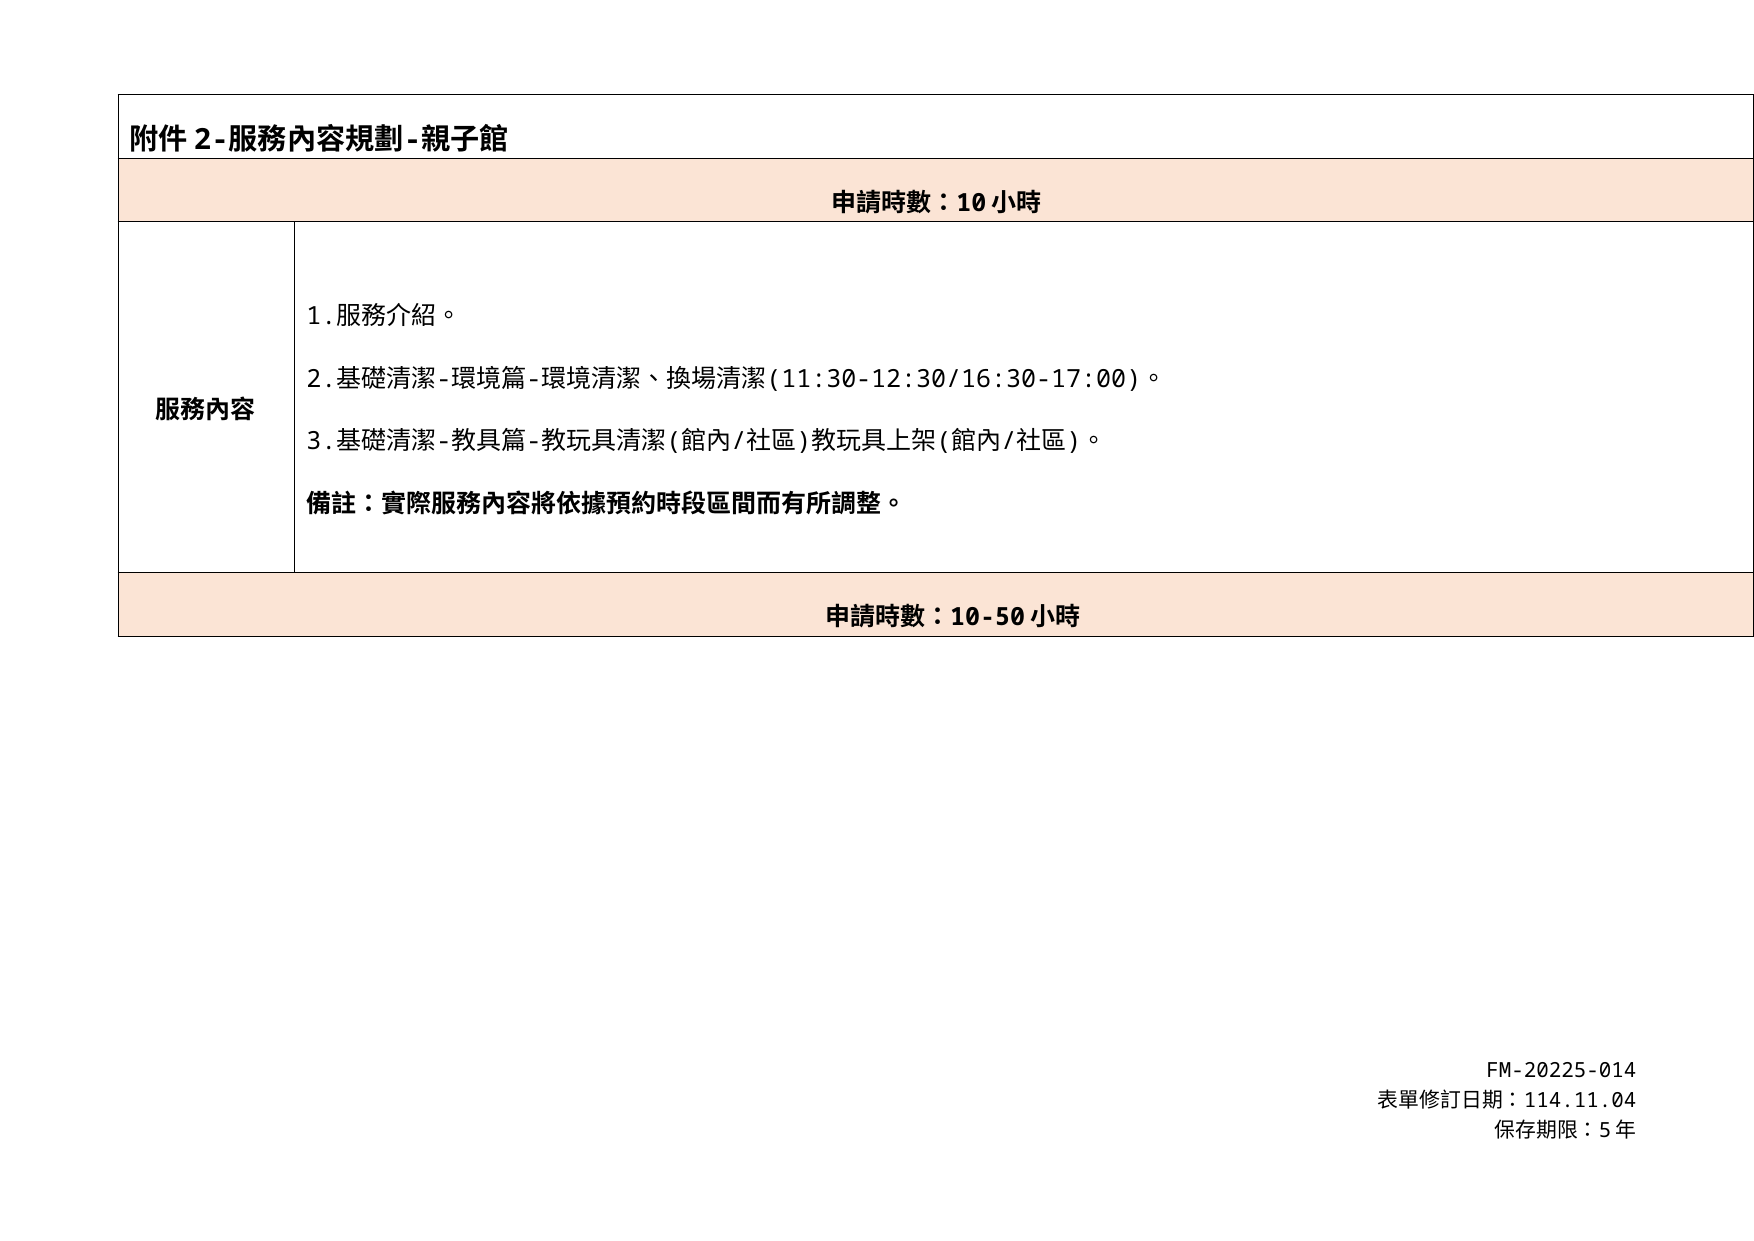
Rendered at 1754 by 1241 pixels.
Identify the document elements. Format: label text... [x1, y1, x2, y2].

table_cell 1.服務介紹。 2.基礎清潔-環境篇-環境清潔、換場清潔(11:30-12:30/16:30-17:00)。 3.基礎清潔-教具篇-教玩具清潔(館內/社區)教玩具上架(館內/社區)。 備註：實際服務內容將依據預約時段區間而有所調整。 [295, 222, 1753, 572]
table_cell 申請時數：10-50小時 [119, 573, 1753, 636]
table_cell 申請時數：10小時 [119, 159, 1753, 221]
table_cell 服務內容 [119, 222, 294, 572]
table_header 附件2-服務內容規劃-親子館 [119, 95, 1753, 158]
